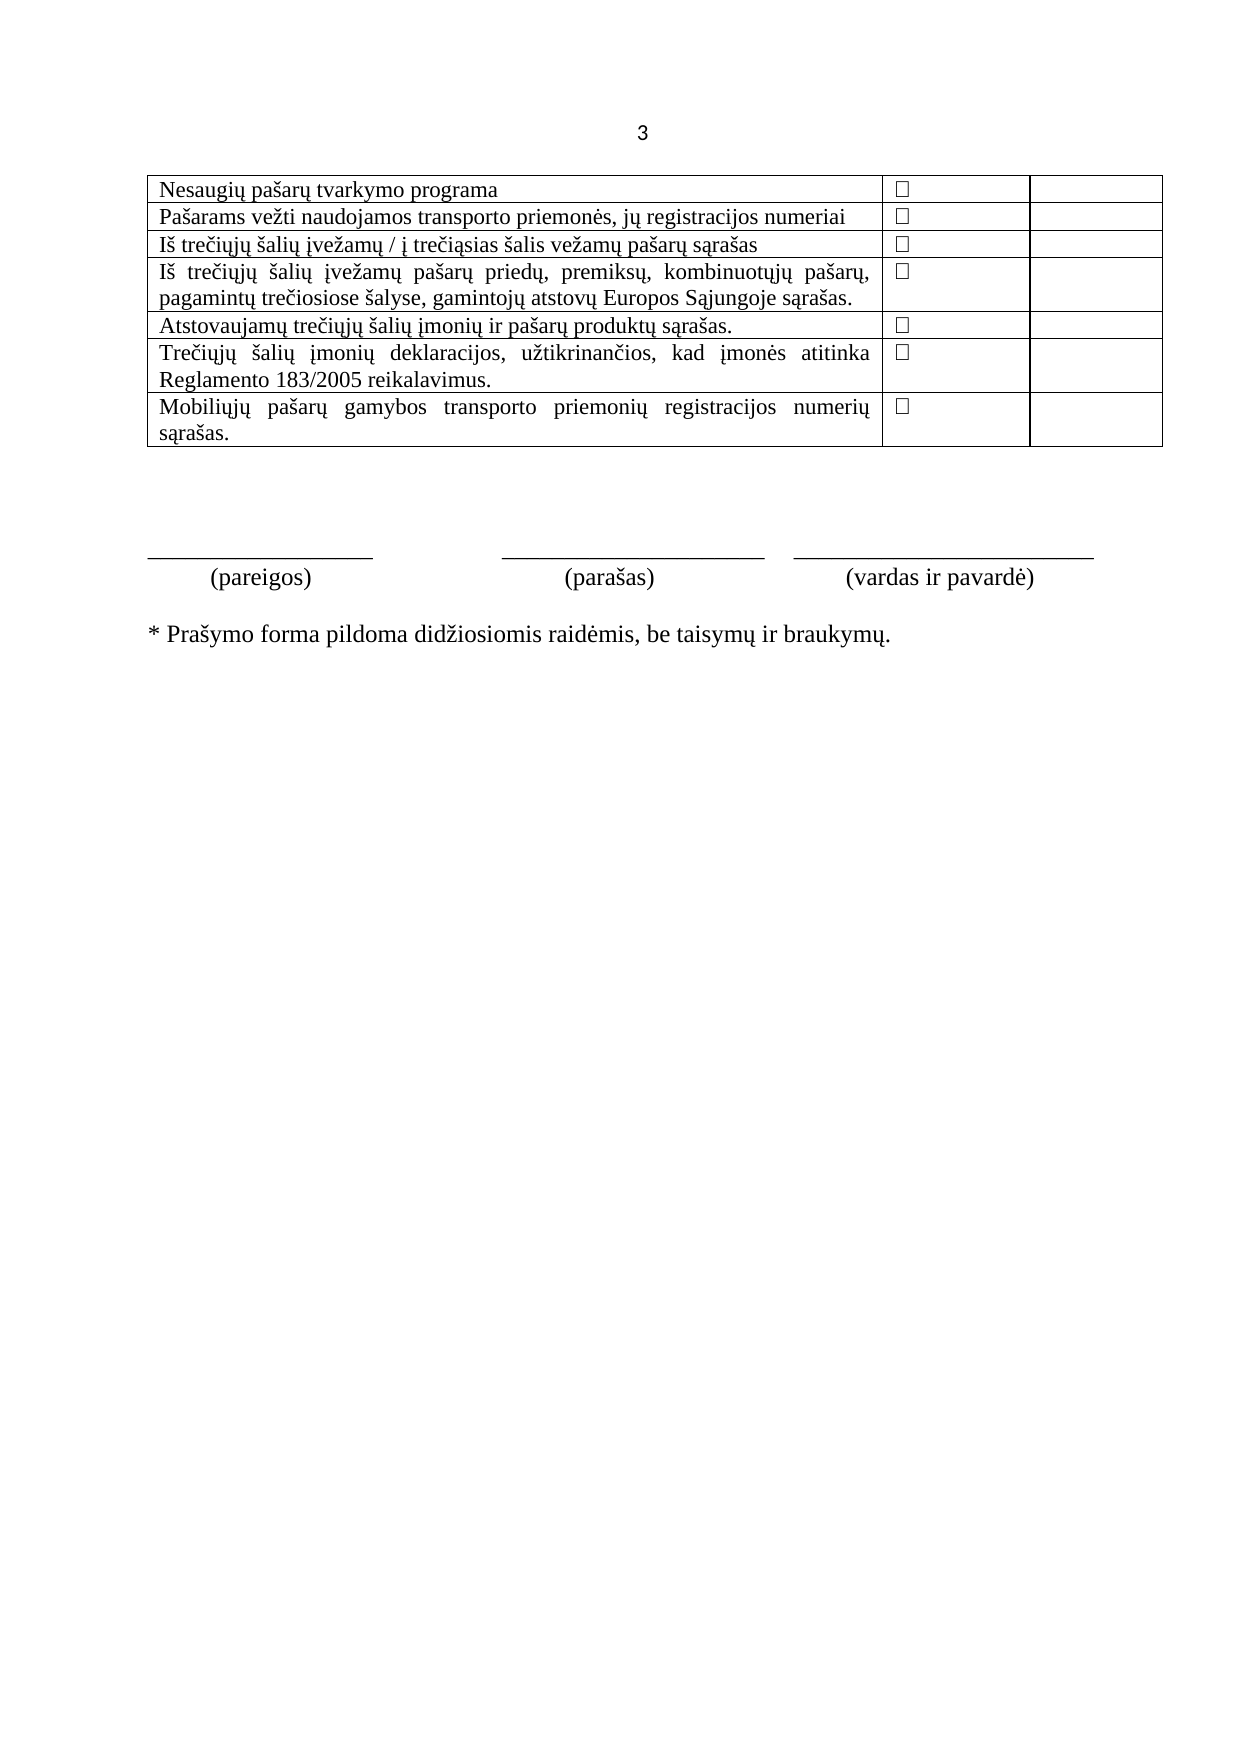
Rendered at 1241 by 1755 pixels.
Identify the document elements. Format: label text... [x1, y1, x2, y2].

table_cell Nesaugių pašarų tvarkymo programa [148, 176, 882, 202]
text * Prašymo forma pildoma didžiosiomis raidėmis, be taisymų ir braukymų. [148, 619, 1137, 648]
table_cell  [883, 339, 1029, 392]
table_cell  [883, 393, 1029, 446]
table_cell [1031, 339, 1162, 392]
text __________________ _____________________ ________________________ [148, 533, 1137, 562]
table_cell Atstovaujamų trečiųjų šalių įmonių ir pašarų produktų sąrašas. [148, 312, 882, 338]
table_cell  [883, 231, 1029, 257]
table_cell [1031, 176, 1162, 202]
table_cell [1031, 312, 1162, 338]
table_cell Trečiųjų šalių įmonių deklaracijos, užtikrinančios, kad įmonės atitinka Reglamento 183/2005 reikalavimus. [148, 339, 882, 392]
table_cell [1031, 231, 1162, 257]
table_cell Pašarams vežti naudojamos transporto priemonės, jų registracijos numeriai [148, 203, 882, 230]
table_cell  [883, 312, 1029, 338]
text (pareigos) (parašas) (vardas ir pavardė) [148, 562, 1137, 591]
table_cell [1031, 258, 1162, 311]
table_cell  [883, 176, 1029, 202]
table_cell [1031, 393, 1162, 446]
table_cell Mobiliųjų pašarų gamybos transporto priemonių registracijos numerių sąrašas. [148, 393, 882, 446]
table_cell  [883, 203, 1029, 230]
table_cell Iš trečiųjų šalių įvežamų / į trečiąsias šalis vežamų pašarų sąrašas [148, 231, 882, 257]
table_cell [1031, 203, 1162, 230]
table_cell Iš trečiųjų šalių įvežamų pašarų priedų, premiksų, kombinuotųjų pašarų, pagamintų trečiosiose šalyse, gamintojų atstovų Europos Sąjungoje sąrašas. [148, 258, 882, 311]
table_cell  [883, 258, 1029, 311]
